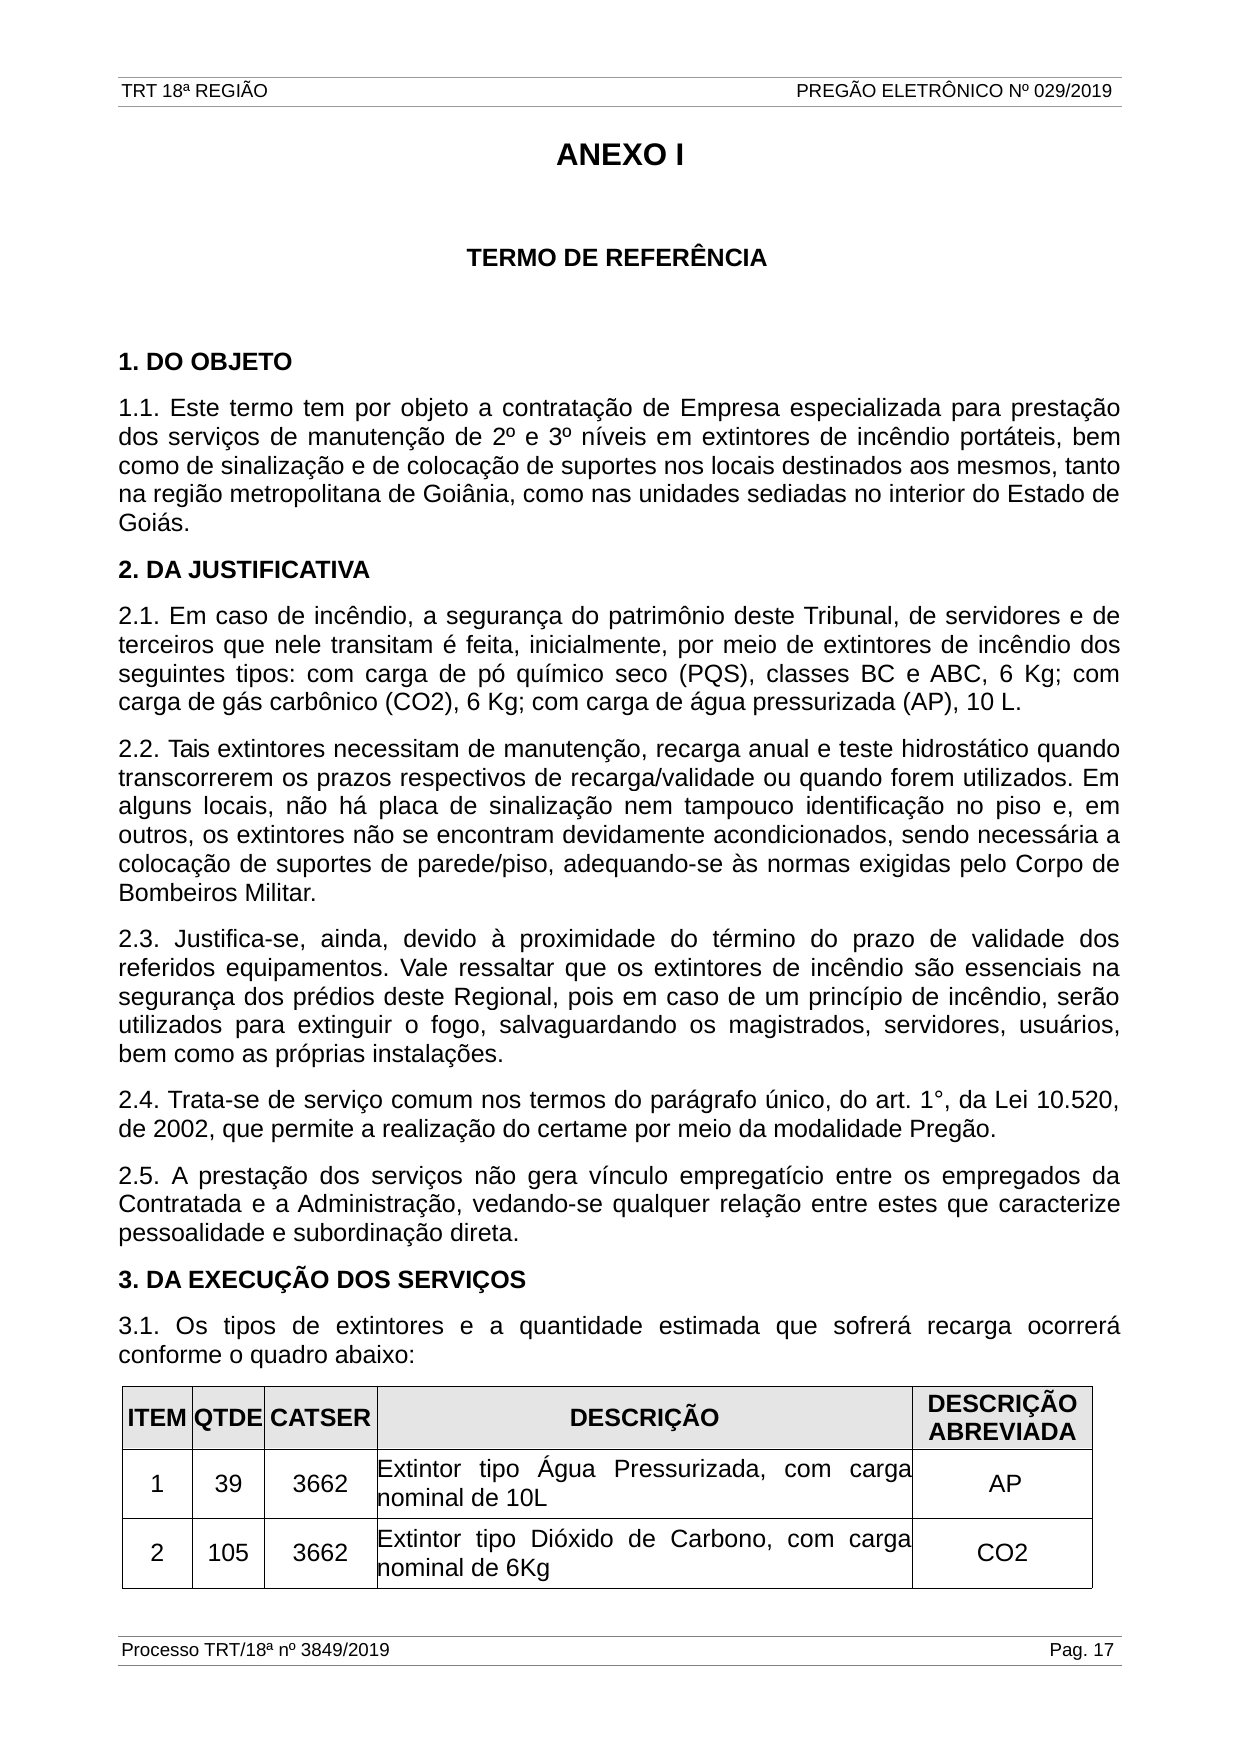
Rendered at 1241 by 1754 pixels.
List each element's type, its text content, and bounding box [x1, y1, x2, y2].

table_cell Extintor tipo Dióxido de Carbono, com carga nominal de 6Kg [378, 1519, 912, 1587]
table_cell 39 [193, 1450, 264, 1518]
table_cell 105 [193, 1519, 264, 1587]
text 2. DA JUSTIFICATIVA [118, 555, 1122, 583]
table_cell CO2 [913, 1519, 1092, 1587]
table_cell AP [913, 1450, 1092, 1518]
table_header DESCRIÇÃO [378, 1387, 912, 1448]
table_cell 3662 [265, 1519, 377, 1587]
table_header CATSER [265, 1387, 377, 1448]
table_cell Extintor tipo Água Pressurizada, com carga nominal de 10L [378, 1450, 912, 1518]
table_cell 2 [123, 1519, 192, 1587]
table_header DESCRIÇÃO ABREVIADA [913, 1387, 1092, 1448]
text 3. DA EXECUÇÃO DOS SERVIÇOS [118, 1265, 1122, 1293]
table_cell 1 [123, 1450, 192, 1518]
text ANEXO I [118, 136, 1122, 171]
table_header QTDE [193, 1387, 264, 1448]
text 1.1. Este termo tem por objeto a contratação de Empresa especializada para prestação dos serviços de manutenção de 2º e 3º níveis em extintores de incêndio portáteis, bem como de sinalização e de colocação de suportes nos locais destinados aos mesmos, tanto na região metropolitana de Goiânia, como nas unidades sediadas no interior do Estado de Goiás. [118, 393, 1122, 537]
text TERMO DE REFERÊNCIA [118, 243, 1122, 272]
text 2.5. A prestação dos serviços não gera vínculo empregatício entre os empregados da Contratada e a Administração, vedando-se qualquer relação entre estes que caracterize pessoalidade e subordinação direta. [118, 1161, 1122, 1247]
text 3.1. Os tipos de extintores e a quantidade estimada que sofrerá recarga ocorrerá conforme o quadro abaixo: [118, 1311, 1122, 1369]
table_cell 3662 [265, 1450, 377, 1518]
table_header ITEM [123, 1387, 192, 1448]
text 2.3. Justifica-se, ainda, devido à proximidade do término do prazo de validade dos referidos equipamentos. Vale ressaltar que os extintores de incêndio são essenciais na segurança dos prédios deste Regional, pois em caso de um princípio de incêndio, serão utilizados para extinguir o fogo, salvaguardando os magistrados, servidores, usuários, bem como as próprias instalações. [118, 924, 1122, 1068]
text 2.2. Tais extintores necessitam de manutenção, recarga anual e teste hidrostático quando transcorrerem os prazos respectivos de recarga/validade ou quando forem utilizados. Em alguns locais, não há placa de sinalização nem tampouco identificação no piso e, em outros, os extintores não se encontram devidamente acondicionados, sendo necessária a colocação de suportes de parede/piso, adequando-se às normas exigidas pelo Corpo de Bombeiros Militar. [118, 734, 1122, 906]
text 2.4. Trata-se de serviço comum nos termos do parágrafo único, do art. 1°, da Lei 10.520, de 2002, que permite a realização do certame por meio da modalidade Pregão. [118, 1086, 1122, 1143]
text 2.1. Em caso de incêndio, a segurança do patrimônio deste Tribunal, de servidores e de terceiros que nele transitam é feita, inicialmente, por meio de extintores de incêndio dos seguintes tipos: com carga de pó químico seco (PQS), classes BC e ABC, 6 Kg; com carga de gás carbônico (CO2), 6 Kg; com carga de água pressurizada (AP), 10 L. [118, 601, 1122, 716]
text 1. DO OBJETO [118, 347, 1122, 376]
